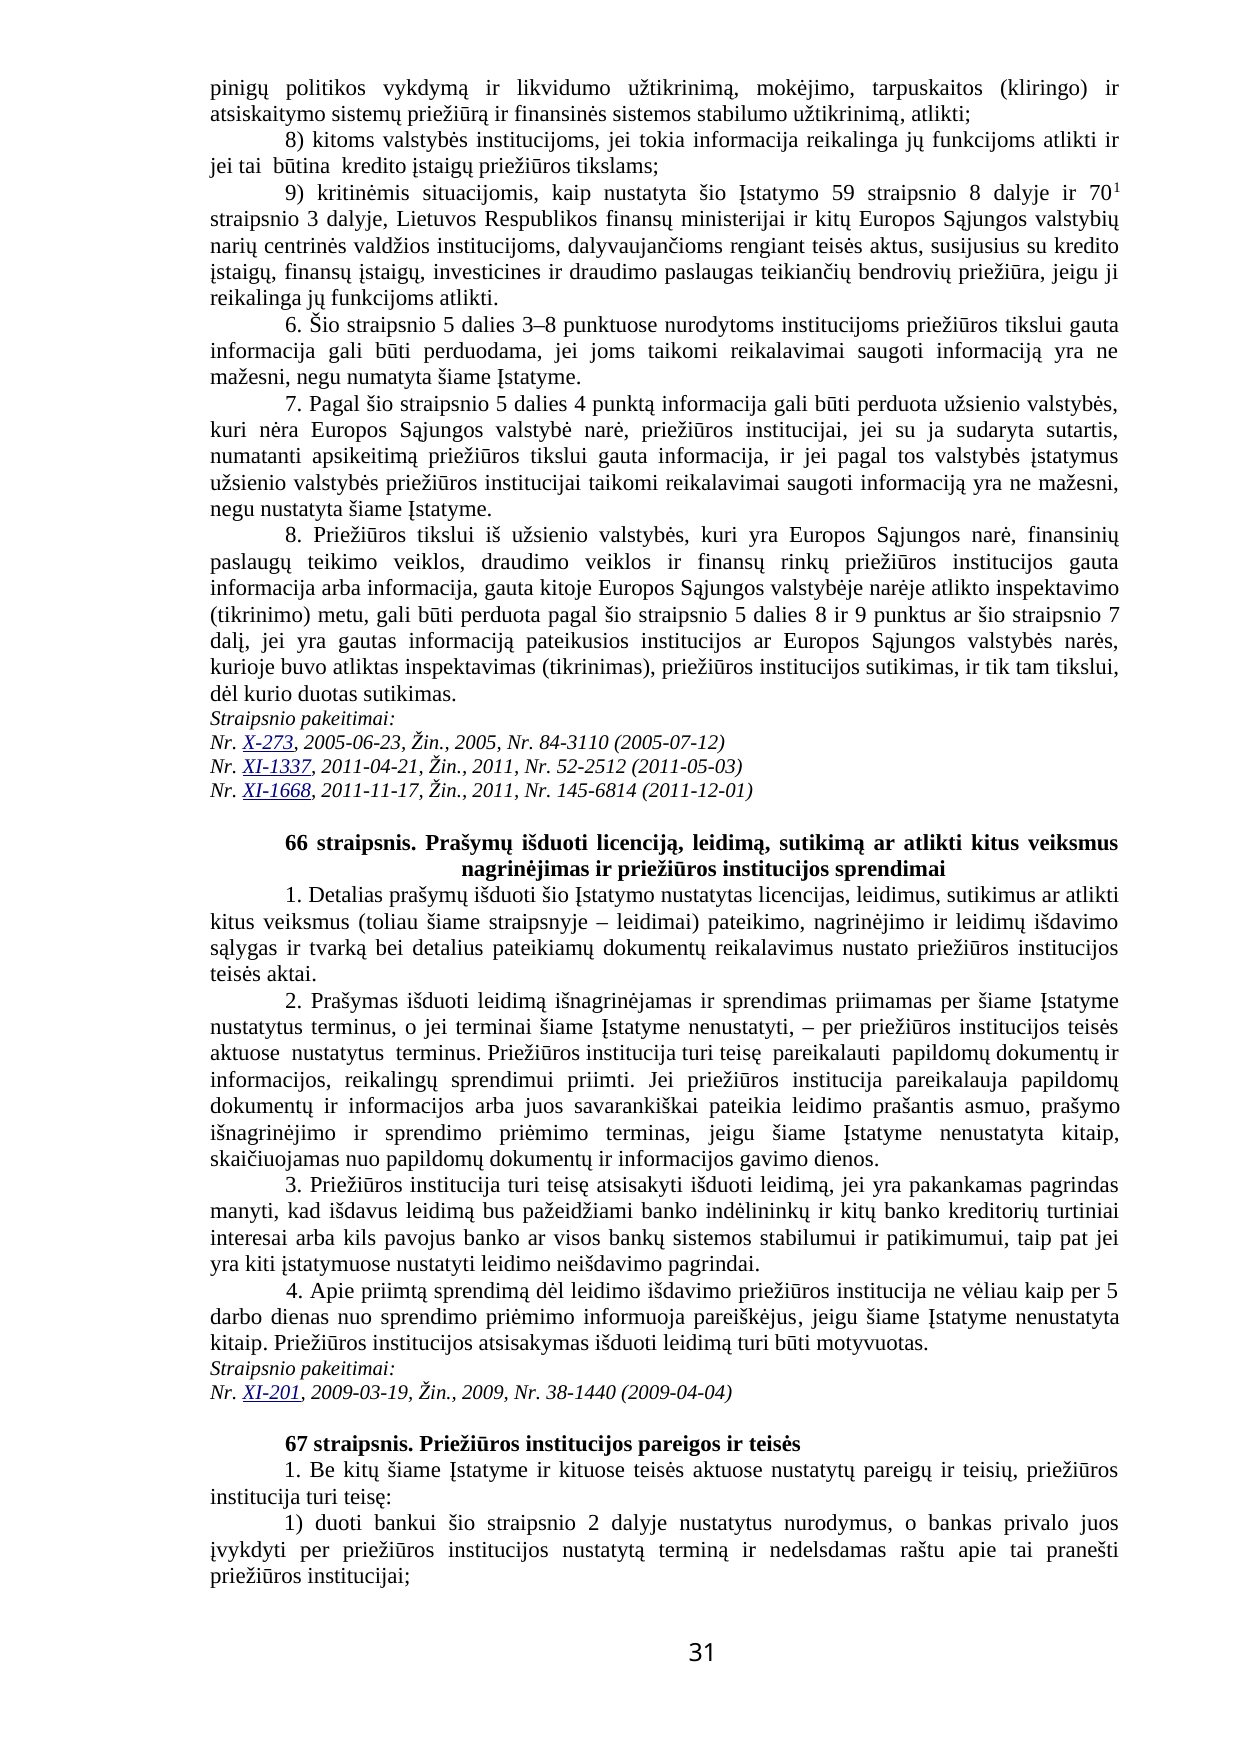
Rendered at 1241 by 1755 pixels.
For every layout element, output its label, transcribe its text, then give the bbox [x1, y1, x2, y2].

text 4. Apie priimtą sprendimą dėl leidimo išdavimo priežiūros institucija ne vėliau kaip per 5 darbo dienas nuo sprendimo priėmimo informuoja pareiškėjus, jeigu šiame Įstatyme nenustatyta kitaip. Priežiūros institucijos atsisakymas išduoti leidimą turi būti motyvuotas. [210, 1277, 1120, 1356]
text 1. Detalias prašymų išduoti šio Įstatymo nustatytas licencijas, leidimus, sutikimus ar atlikti kitus veiksmus (toliau šiame straipsnyje – leidimai) pateikimo, nagrinėjimo ir leidimų išdavimo sąlygas ir tvarką bei detalius pateikiamų dokumentų reikalavimus nustato priežiūros institucijos teisės aktai. [210, 881, 1120, 987]
text 9) kritinėmis situacijomis, kaip nustatyta šio Įstatymo 59 straipsnio 8 dalyje ir 701 straipsnio 3 dalyje, Lietuvos Respublikos finansų ministerijai ir kitų Europos Sąjungos valstybių narių centrinės valdžios institucijoms, dalyvaujančioms rengiant teisės aktus, susijusius su kredito įstaigų, finansų įstaigų, investicines ir draudimo paslaugas teikiančių bendrovių priežiūra, jeigu ji reikalinga jų funkcijoms atlikti. [210, 179, 1120, 311]
text pinigų politikos vykdymą ir likvidumo užtikrinimą, mokėjimo, tarpuskaitos (kliringo) ir atsiskaitymo sistemų priežiūrą ir finansinės sistemos stabilumo užtikrinimą, atlikti; [210, 73, 1120, 126]
text Nr. XI-201, 2009-03-19, Žin., 2009, Nr. 38-1440 (2009-04-04) [210, 1380, 1120, 1404]
text 3. Priežiūros institucija turi teisę atsisakyti išduoti leidimą, jei yra pakankamas pagrindas manyti, kad išdavus leidimą bus pažeidžiami banko indėlininkų ir kitų banko kreditorių turtiniai interesai arba kils pavojus banko ar visos bankų sistemos stabilumui ir patikimumui, taip pat jei yra kiti įstatymuose nustatyti leidimo neišdavimo pagrindai. [210, 1171, 1120, 1277]
text 2. Prašymas išduoti leidimą išnagrinėjamas ir sprendimas priimamas per šiame Įstatyme nustatytus terminus, o jei terminai šiame Įstatyme nenustatyti, – per priežiūros institucijos teisės aktuose nustatytus terminus. Priežiūros institucija turi teisę pareikalauti papildomų dokumentų ir informacijos, reikalingų sprendimui priimti. Jei priežiūros institucija pareikalauja papildomų dokumentų ir informacijos arba juos savarankiškai pateikia leidimo prašantis asmuo, prašymo išnagrinėjimo ir sprendimo priėmimo terminas, jeigu šiame Įstatyme nenustatyta kitaip, skaičiuojamas nuo papildomų dokumentų ir informacijos gavimo dienos. [210, 987, 1120, 1171]
text 66 straipsnis. Prašymų išduoti licenciją, leidimą, sutikimą ar atlikti kitus veiksmus nagrinėjimas ir priežiūros institucijos sprendimai [285, 829, 1120, 881]
text 1. Be kitų šiame Įstatyme ir kituose teisės aktuose nustatytų pareigų ir teisių, priežiūros institucija turi teisę: [210, 1457, 1120, 1509]
text Nr. XI-1337, 2011-04-21, Žin., 2011, Nr. 52-2512 (2011-05-03) [210, 754, 1120, 778]
text 7. Pagal šio straipsnio 5 dalies 4 punktą informacija gali būti perduota užsienio valstybės, kuri nėra Europos Sąjungos valstybė narė, priežiūros institucijai, jei su ja sudaryta sutartis, numatanti apsikeitimą priežiūros tikslui gauta informacija, ir jei pagal tos valstybės įstatymus užsienio valstybės priežiūros institucijai taikomi reikalavimai saugoti informaciją yra ne mažesni, negu nustatyta šiame Įstatyme. [210, 390, 1120, 522]
text Nr. X-273, 2005-06-23, Žin., 2005, Nr. 84-3110 (2005-07-12) [210, 730, 1120, 754]
text Nr. XI-1668, 2011-11-17, Žin., 2011, Nr. 145-6814 (2011-12-01) [210, 778, 1120, 802]
text 8) kitoms valstybės institucijoms, jei tokia informacija reikalinga jų funkcijoms atlikti ir jei tai būtina kredito įstaigų priežiūros tikslams; [210, 126, 1120, 179]
text 6. Šio straipsnio 5 dalies 3–8 punktuose nurodytoms institucijoms priežiūros tikslui gauta informacija gali būti perduodama, jei joms taikomi reikalavimai saugoti informaciją yra ne mažesni, negu numatyta šiame Įstatyme. [210, 311, 1120, 390]
text Straipsnio pakeitimai: [210, 706, 1120, 730]
text 67 straipsnis. Priežiūros institucijos pareigos ir teisės [210, 1430, 1120, 1457]
text 8. Priežiūros tikslui iš užsienio valstybės, kuri yra Europos Sąjungos narė, finansinių paslaugų teikimo veiklos, draudimo veiklos ir finansų rinkų priežiūros institucijos gauta informacija arba informacija, gauta kitoje Europos Sąjungos valstybėje narėje atlikto inspektavimo (tikrinimo) metu, gali būti perduota pagal šio straipsnio 5 dalies 8 ir 9 punktus ar šio straipsnio 7 dalį, jei yra gautas informaciją pateikusios institucijos ar Europos Sąjungos valstybės narės, kurioje buvo atliktas inspektavimas (tikrinimas), priežiūros institucijos sutikimas, ir tik tam tikslui, dėl kurio duotas sutikimas. [210, 522, 1120, 706]
text Straipsnio pakeitimai: [210, 1356, 1120, 1380]
text 1) duoti bankui šio straipsnio 2 dalyje nustatytus nurodymus, o bankas privalo juos įvykdyti per priežiūros institucijos nustatytą terminą ir nedelsdamas raštu apie tai pranešti priežiūros institucijai; [210, 1509, 1120, 1588]
